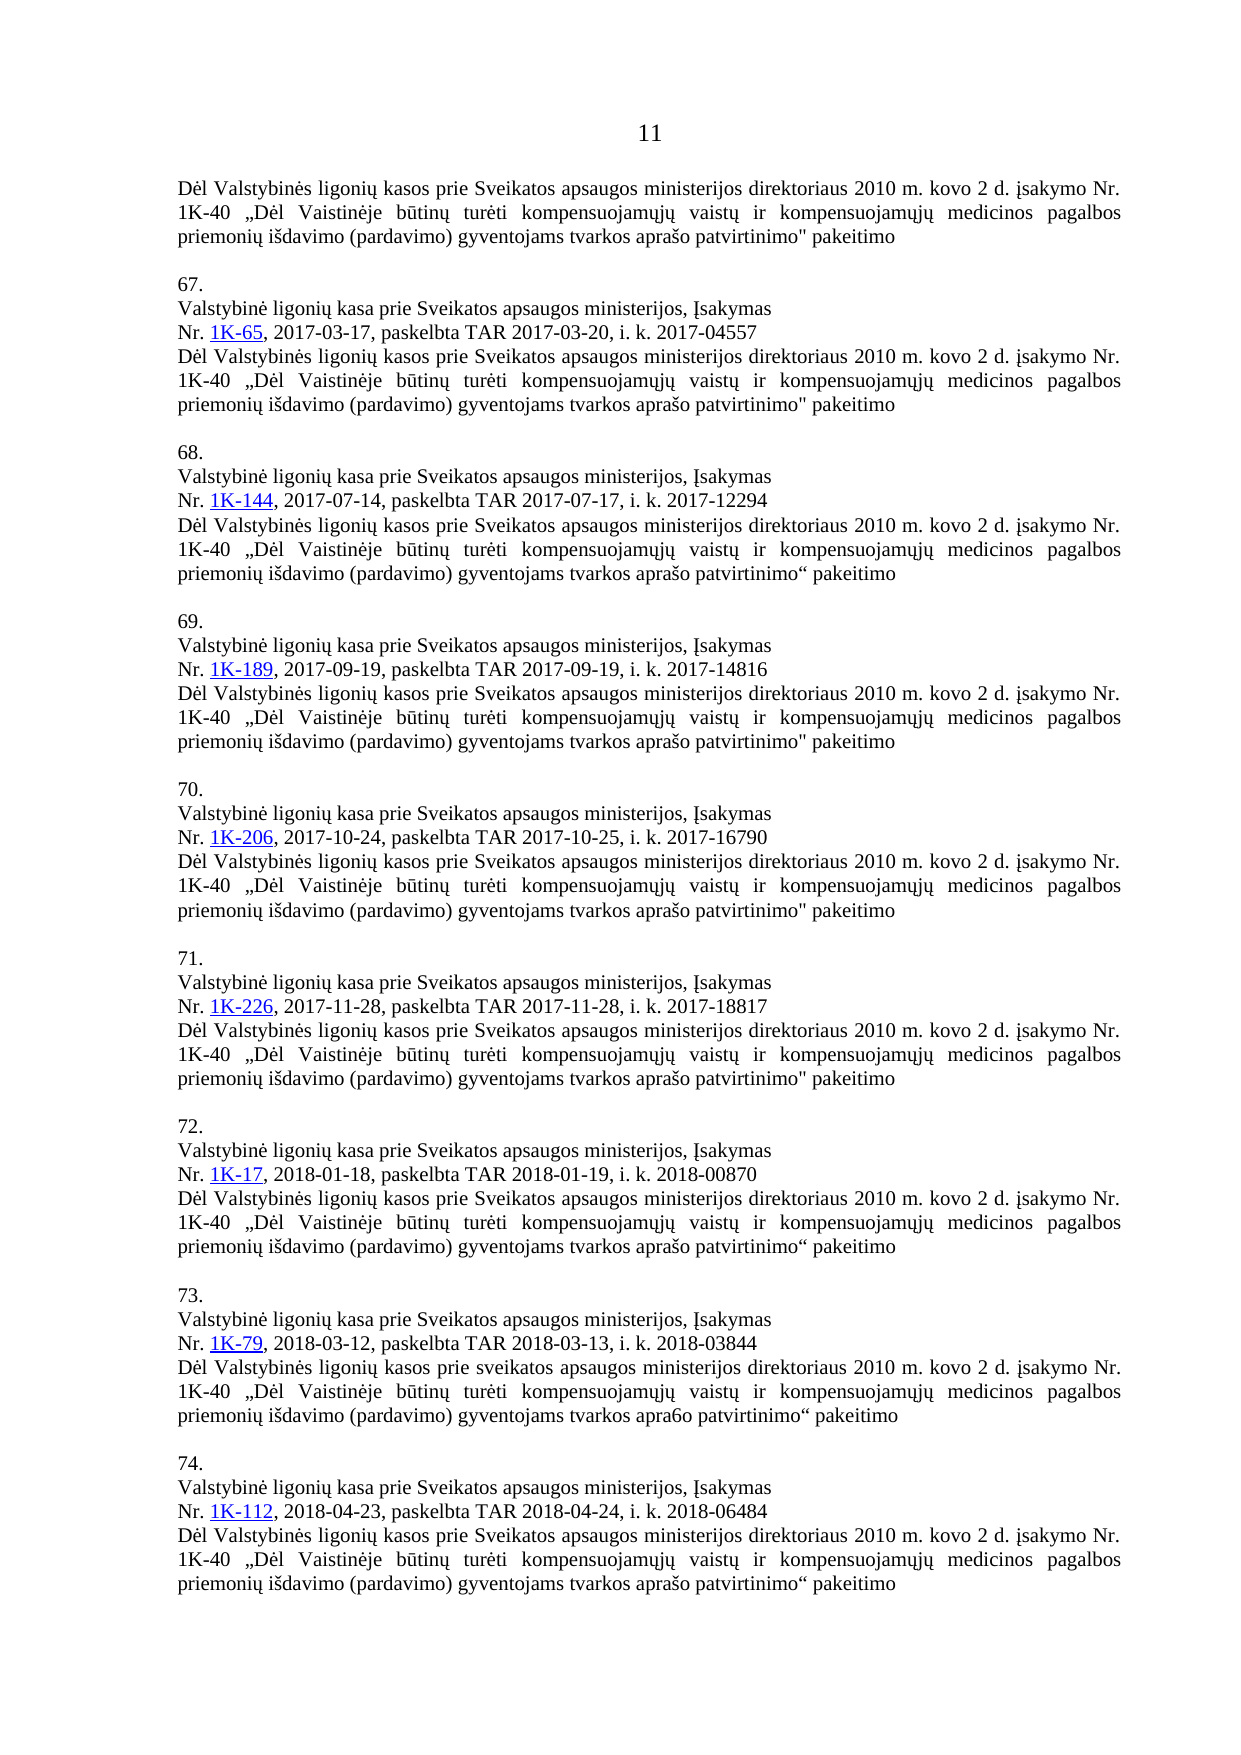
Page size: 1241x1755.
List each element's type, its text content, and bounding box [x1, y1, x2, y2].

text 70. [177, 777, 1122, 801]
text Dėl Valstybinės ligonių kasos prie Sveikatos apsaugos ministerijos direktoriaus 2010 m. kovo 2 d. įsakymo Nr. 1K-40 „Dėl Vaistinėje būtinų turėti kompensuojamųjų vaistų ir kompensuojamųjų medicinos pagalbos priemonių išdavimo (pardavimo) gyventojams tvarkos aprašo patvirtinimo“ pakeitimo [177, 512, 1122, 585]
text Nr. 1K-79, 2018-03-12, paskelbta TAR 2018-03-13, i. k. 2018-03844 [177, 1331, 1122, 1355]
text Dėl Valstybinės ligonių kasos prie Sveikatos apsaugos ministerijos direktoriaus 2010 m. kovo 2 d. įsakymo Nr. 1K-40 „Dėl Vaistinėje būtinų turėti kompensuojamųjų vaistų ir kompensuojamųjų medicinos pagalbos priemonių išdavimo (pardavimo) gyventojams tvarkos aprašo patvirtinimo" pakeitimo [177, 176, 1122, 248]
text Valstybinė ligonių kasa prie Sveikatos apsaugos ministerijos, Įsakymas [177, 296, 1122, 320]
text Nr. 1K-189, 2017-09-19, paskelbta TAR 2017-09-19, i. k. 2017-14816 [177, 657, 1122, 681]
text Valstybinė ligonių kasa prie Sveikatos apsaugos ministerijos, Įsakymas [177, 633, 1122, 657]
text Dėl Valstybinės ligonių kasos prie Sveikatos apsaugos ministerijos direktoriaus 2010 m. kovo 2 d. įsakymo Nr. 1K-40 „Dėl Vaistinėje būtinų turėti kompensuojamųjų vaistų ir kompensuojamųjų medicinos pagalbos priemonių išdavimo (pardavimo) gyventojams tvarkos aprašo patvirtinimo" pakeitimo [177, 681, 1122, 753]
text Nr. 1K-17, 2018-01-18, paskelbta TAR 2018-01-19, i. k. 2018-00870 [177, 1162, 1122, 1186]
text 69. [177, 609, 1122, 633]
text Valstybinė ligonių kasa prie Sveikatos apsaugos ministerijos, Įsakymas [177, 801, 1122, 825]
text Nr. 1K-226, 2017-11-28, paskelbta TAR 2017-11-28, i. k. 2017-18817 [177, 994, 1122, 1018]
text Dėl Valstybinės ligonių kasos prie Sveikatos apsaugos ministerijos direktoriaus 2010 m. kovo 2 d. įsakymo Nr. 1K-40 „Dėl Vaistinėje būtinų turėti kompensuojamųjų vaistų ir kompensuojamųjų medicinos pagalbos priemonių išdavimo (pardavimo) gyventojams tvarkos aprašo patvirtinimo" pakeitimo [177, 344, 1122, 416]
text Valstybinė ligonių kasa prie Sveikatos apsaugos ministerijos, Įsakymas [177, 1138, 1122, 1162]
text Valstybinė ligonių kasa prie Sveikatos apsaugos ministerijos, Įsakymas [177, 1307, 1122, 1331]
text Nr. 1K-144, 2017-07-14, paskelbta TAR 2017-07-17, i. k. 2017-12294 [177, 488, 1122, 512]
text 73. [177, 1282, 1122, 1307]
text Valstybinė ligonių kasa prie Sveikatos apsaugos ministerijos, Įsakymas [177, 970, 1122, 994]
text Dėl Valstybinės ligonių kasos prie sveikatos apsaugos ministerijos direktoriaus 2010 m. kovo 2 d. įsakymo Nr. 1K-40 „Dėl Vaistinėje būtinų turėti kompensuojamųjų vaistų ir kompensuojamųjų medicinos pagalbos priemonių išdavimo (pardavimo) gyventojams tvarkos apra6o patvirtinimo“ pakeitimo [177, 1355, 1122, 1427]
text Dėl Valstybinės ligonių kasos prie Sveikatos apsaugos ministerijos direktoriaus 2010 m. kovo 2 d. įsakymo Nr. 1K-40 „Dėl Vaistinėje būtinų turėti kompensuojamųjų vaistų ir kompensuojamųjų medicinos pagalbos priemonių išdavimo (pardavimo) gyventojams tvarkos aprašo patvirtinimo" pakeitimo [177, 1018, 1122, 1090]
text 71. [177, 946, 1122, 970]
text Dėl Valstybinės ligonių kasos prie Sveikatos apsaugos ministerijos direktoriaus 2010 m. kovo 2 d. įsakymo Nr. 1K-40 „Dėl Vaistinėje būtinų turėti kompensuojamųjų vaistų ir kompensuojamųjų medicinos pagalbos priemonių išdavimo (pardavimo) gyventojams tvarkos aprašo patvirtinimo“ pakeitimo [177, 1523, 1122, 1595]
text Valstybinė ligonių kasa prie Sveikatos apsaugos ministerijos, Įsakymas [177, 1475, 1122, 1499]
text Valstybinė ligonių kasa prie Sveikatos apsaugos ministerijos, Įsakymas [177, 464, 1122, 488]
text Nr. 1K-112, 2018-04-23, paskelbta TAR 2018-04-24, i. k. 2018-06484 [177, 1499, 1122, 1523]
text Dėl Valstybinės ligonių kasos prie Sveikatos apsaugos ministerijos direktoriaus 2010 m. kovo 2 d. įsakymo Nr. 1K-40 „Dėl Vaistinėje būtinų turėti kompensuojamųjų vaistų ir kompensuojamųjų medicinos pagalbos priemonių išdavimo (pardavimo) gyventojams tvarkos aprašo patvirtinimo" pakeitimo [177, 849, 1122, 922]
text 68. [177, 440, 1122, 464]
text 67. [177, 272, 1122, 296]
text 74. [177, 1451, 1122, 1475]
text Nr. 1K-65, 2017-03-17, paskelbta TAR 2017-03-20, i. k. 2017-04557 [177, 320, 1122, 344]
text Dėl Valstybinės ligonių kasos prie Sveikatos apsaugos ministerijos direktoriaus 2010 m. kovo 2 d. įsakymo Nr. 1K-40 „Dėl Vaistinėje būtinų turėti kompensuojamųjų vaistų ir kompensuojamųjų medicinos pagalbos priemonių išdavimo (pardavimo) gyventojams tvarkos aprašo patvirtinimo“ pakeitimo [177, 1186, 1122, 1258]
text Nr. 1K-206, 2017-10-24, paskelbta TAR 2017-10-25, i. k. 2017-16790 [177, 825, 1122, 849]
text 72. [177, 1114, 1122, 1138]
